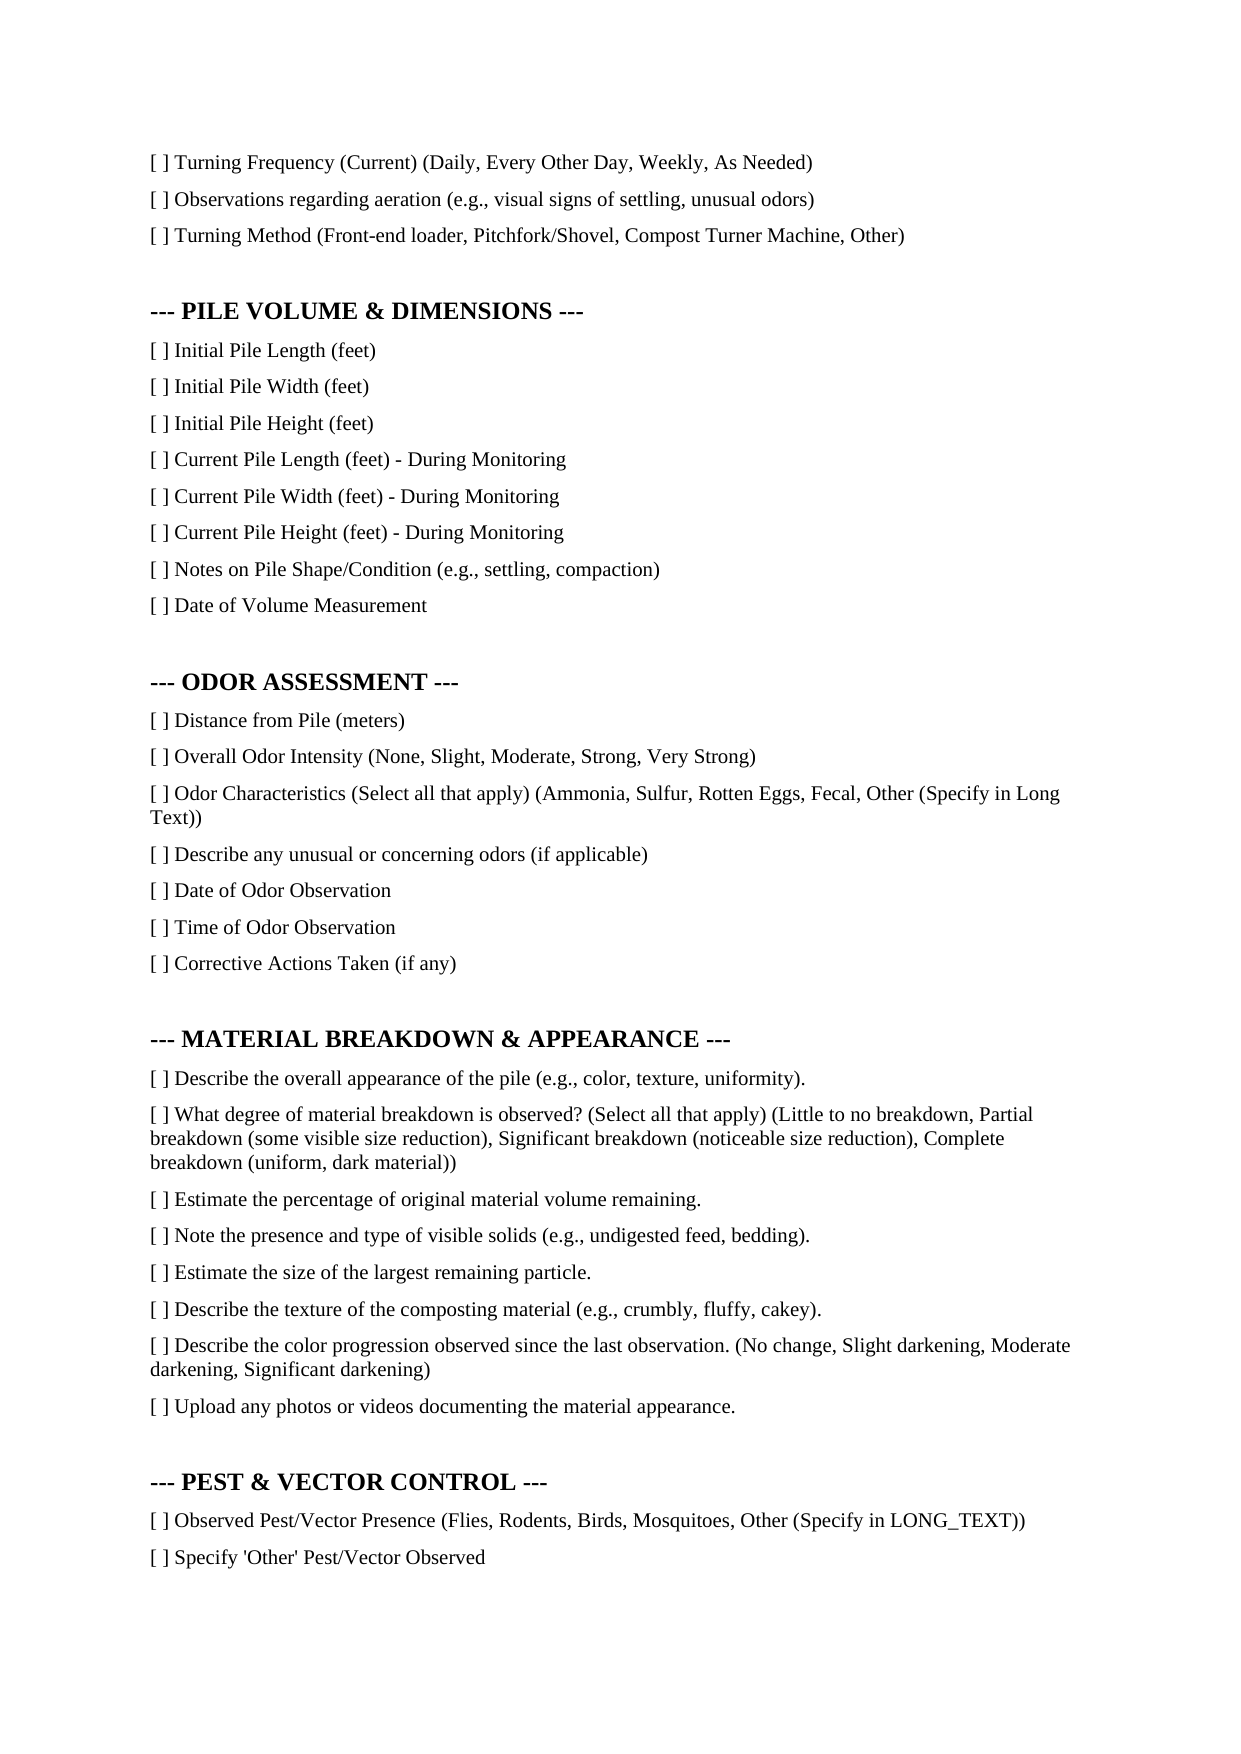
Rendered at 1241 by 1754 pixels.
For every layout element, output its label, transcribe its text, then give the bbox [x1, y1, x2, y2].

text --- MATERIAL BREAKDOWN & APPEARANCE --- [150, 1024, 1090, 1053]
text [ ] Date of Volume Measurement [150, 593, 1090, 617]
text [ ] Note the presence and type of visible solids (e.g., undigested feed, bedding). [150, 1223, 1090, 1247]
text --- PILE VOLUME & DIMENSIONS --- [150, 296, 1090, 325]
text [ ] Distance from Pile (meters) [150, 708, 1090, 732]
text [ ] Specify 'Other' Pest/Vector Observed [150, 1545, 1090, 1569]
text [ ] Current Pile Height (feet) - During Monitoring [150, 520, 1090, 544]
text [ ] Observations regarding aeration (e.g., visual signs of settling, unusual odors) [150, 187, 1090, 211]
text [ ] Corrective Actions Taken (if any) [150, 951, 1090, 975]
text [ ] Initial Pile Width (feet) [150, 374, 1090, 398]
text [ ] Turning Frequency (Current) (Daily, Every Other Day, Weekly, As Needed) [150, 150, 1090, 174]
text [ ] Current Pile Length (feet) - During Monitoring [150, 447, 1090, 471]
text [ ] Estimate the size of the largest remaining particle. [150, 1260, 1090, 1284]
text [ ] Describe the overall appearance of the pile (e.g., color, texture, uniformity). [150, 1066, 1090, 1090]
text --- PEST & VECTOR CONTROL --- [150, 1467, 1090, 1496]
text [ ] Time of Odor Observation [150, 915, 1090, 939]
text [ ] Initial Pile Height (feet) [150, 411, 1090, 435]
text [ ] Current Pile Width (feet) - During Monitoring [150, 484, 1090, 508]
text [ ] Notes on Pile Shape/Condition (e.g., settling, compaction) [150, 557, 1090, 581]
text --- ODOR ASSESSMENT --- [150, 667, 1090, 695]
text [ ] Turning Method (Front-end loader, Pitchfork/Shovel, Compost Turner Machine, Other) [150, 223, 1090, 247]
text [ ] Initial Pile Length (feet) [150, 337, 1090, 362]
text [ ] Observed Pest/Vector Presence (Flies, Rodents, Birds, Mosquitoes, Other (Specify in LONG_TEXT)) [150, 1508, 1090, 1532]
text [ ] Overall Odor Intensity (None, Slight, Moderate, Strong, Very Strong) [150, 744, 1090, 768]
text [ ] Describe the texture of the composting material (e.g., crumbly, fluffy, cakey). [150, 1297, 1090, 1321]
text [ ] Estimate the percentage of original material volume remaining. [150, 1187, 1090, 1211]
text [ ] What degree of material breakdown is observed? (Select all that apply) (Little to no breakdown, Partial breakdown (some visible size reduction), Significant breakdown (noticeable size reduction), Complete breakdown (uniform, dark material)) [150, 1102, 1090, 1174]
text [ ] Date of Odor Observation [150, 878, 1090, 902]
text [ ] Odor Characteristics (Select all that apply) (Ammonia, Sulfur, Rotten Eggs, Fecal, Other (Specify in Long Text)) [150, 781, 1090, 829]
text [ ] Describe any unusual or concerning odors (if applicable) [150, 842, 1090, 866]
text [ ] Describe the color progression observed since the last observation. (No change, Slight darkening, Moderate darkening, Significant darkening) [150, 1333, 1090, 1381]
text [ ] Upload any photos or videos documenting the material appearance. [150, 1394, 1090, 1418]
